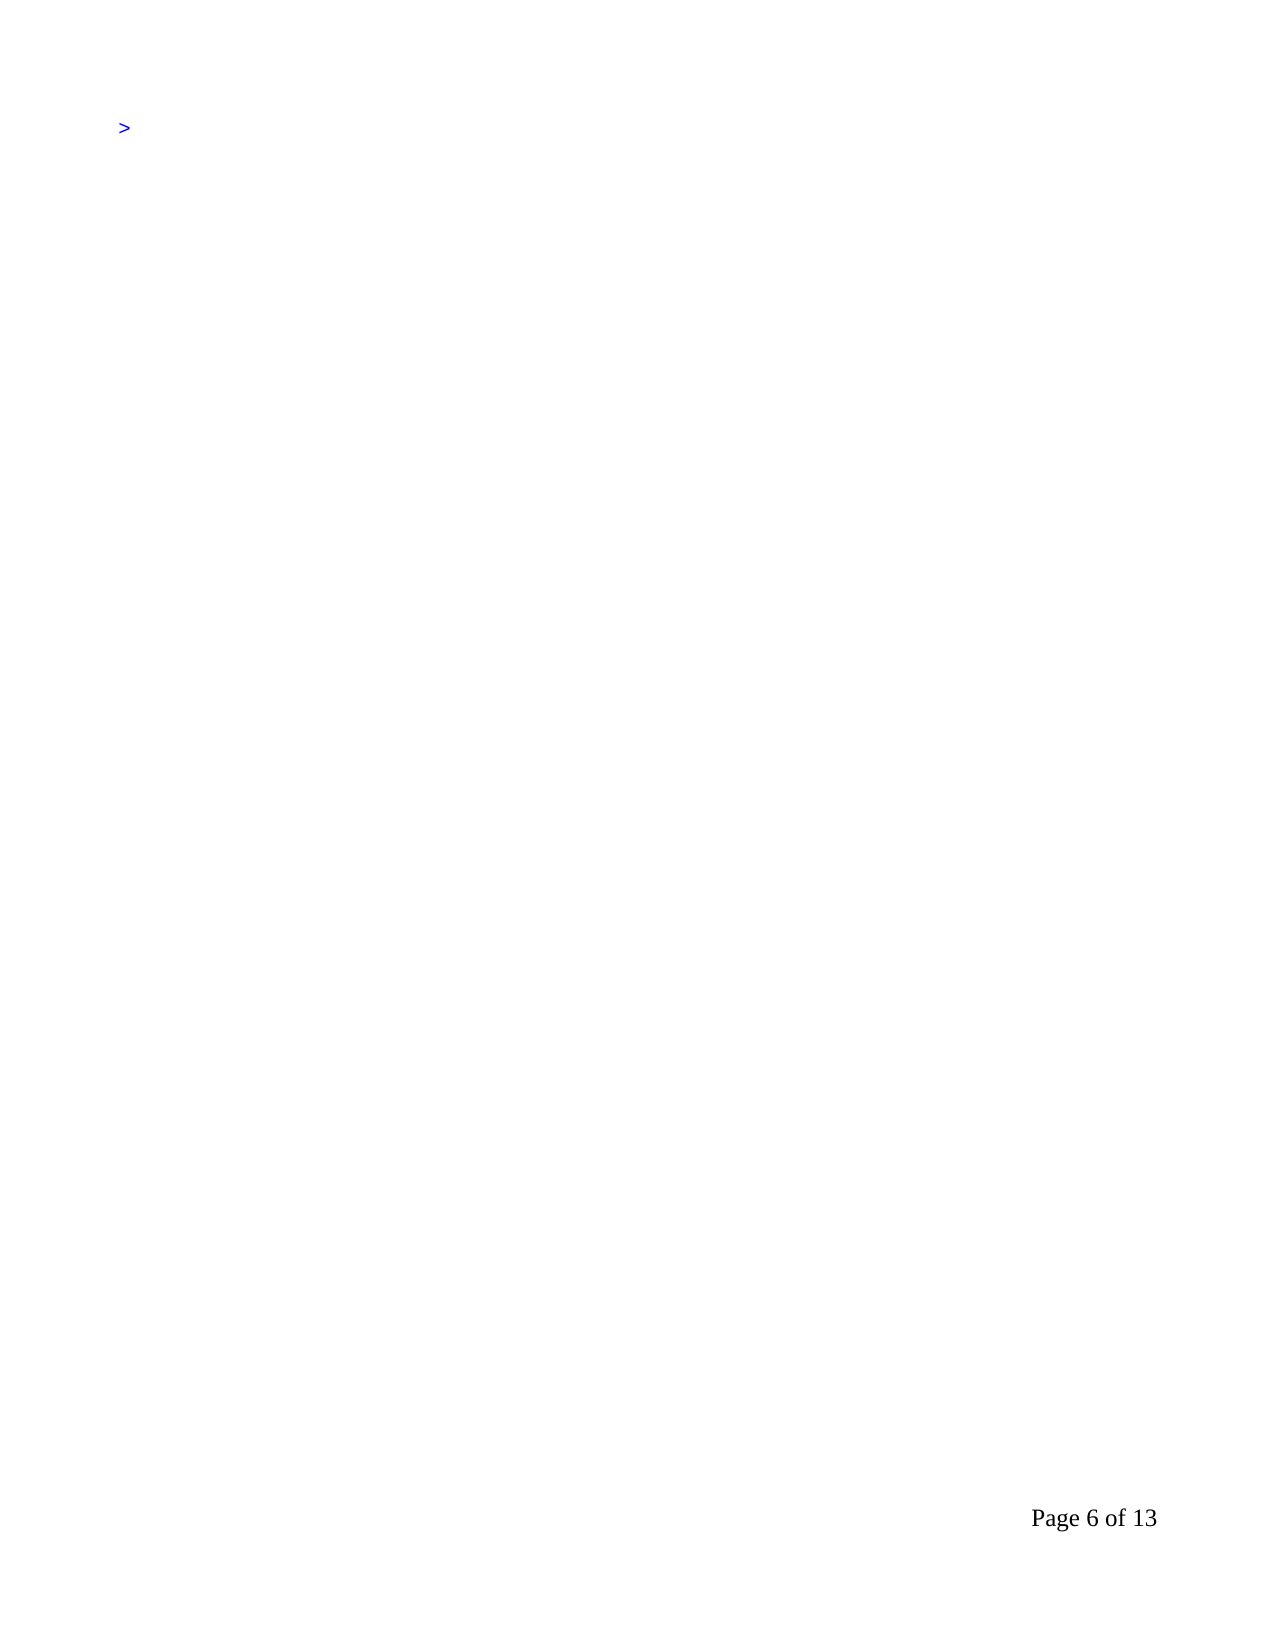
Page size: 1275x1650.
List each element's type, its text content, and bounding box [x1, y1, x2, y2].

text > [118, 118, 1160, 142]
